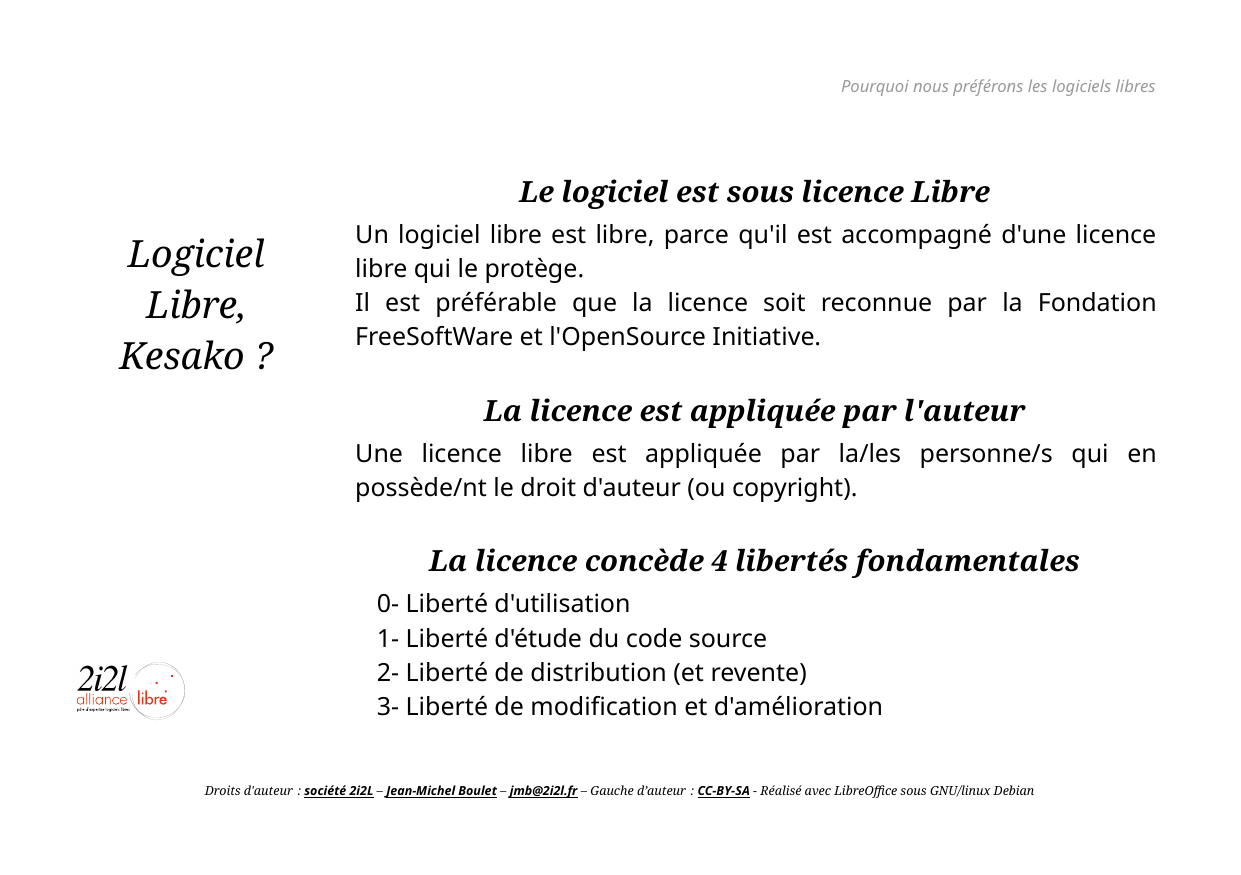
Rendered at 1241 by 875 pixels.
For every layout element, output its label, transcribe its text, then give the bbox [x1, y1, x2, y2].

text 3- Liberté de modification et d'amélioration [377, 688, 1171, 722]
subtitle Le logiciel est sous licence Libre [355, 171, 1158, 211]
text Une licence libre est appliquée par la/les personne/s qui en possède/nt le droit d'auteur (ou copyright). [355, 435, 1158, 503]
text 1- Liberté d'étude du code source [377, 620, 1171, 654]
subtitle La licence est appliquée par l'auteur [355, 390, 1158, 429]
picture [69, 663, 136, 693]
subtitle La licence concède 4 libertés fondamentales [355, 541, 1158, 580]
text Un logiciel libre est libre, parce qu'il est accompagné d'une licence libre qui le protège. [355, 217, 1158, 285]
text Il est préférable que la licence soit reconnue par la Fondation FreeSoftWare et l'OpenSource Initiative. [355, 285, 1158, 353]
text 2- Liberté de distribution (et revente) [377, 654, 1171, 688]
subtitle Logiciel Libre, Kesako ? [83, 227, 314, 380]
text 0- Liberté d'utilisation [377, 586, 1171, 620]
